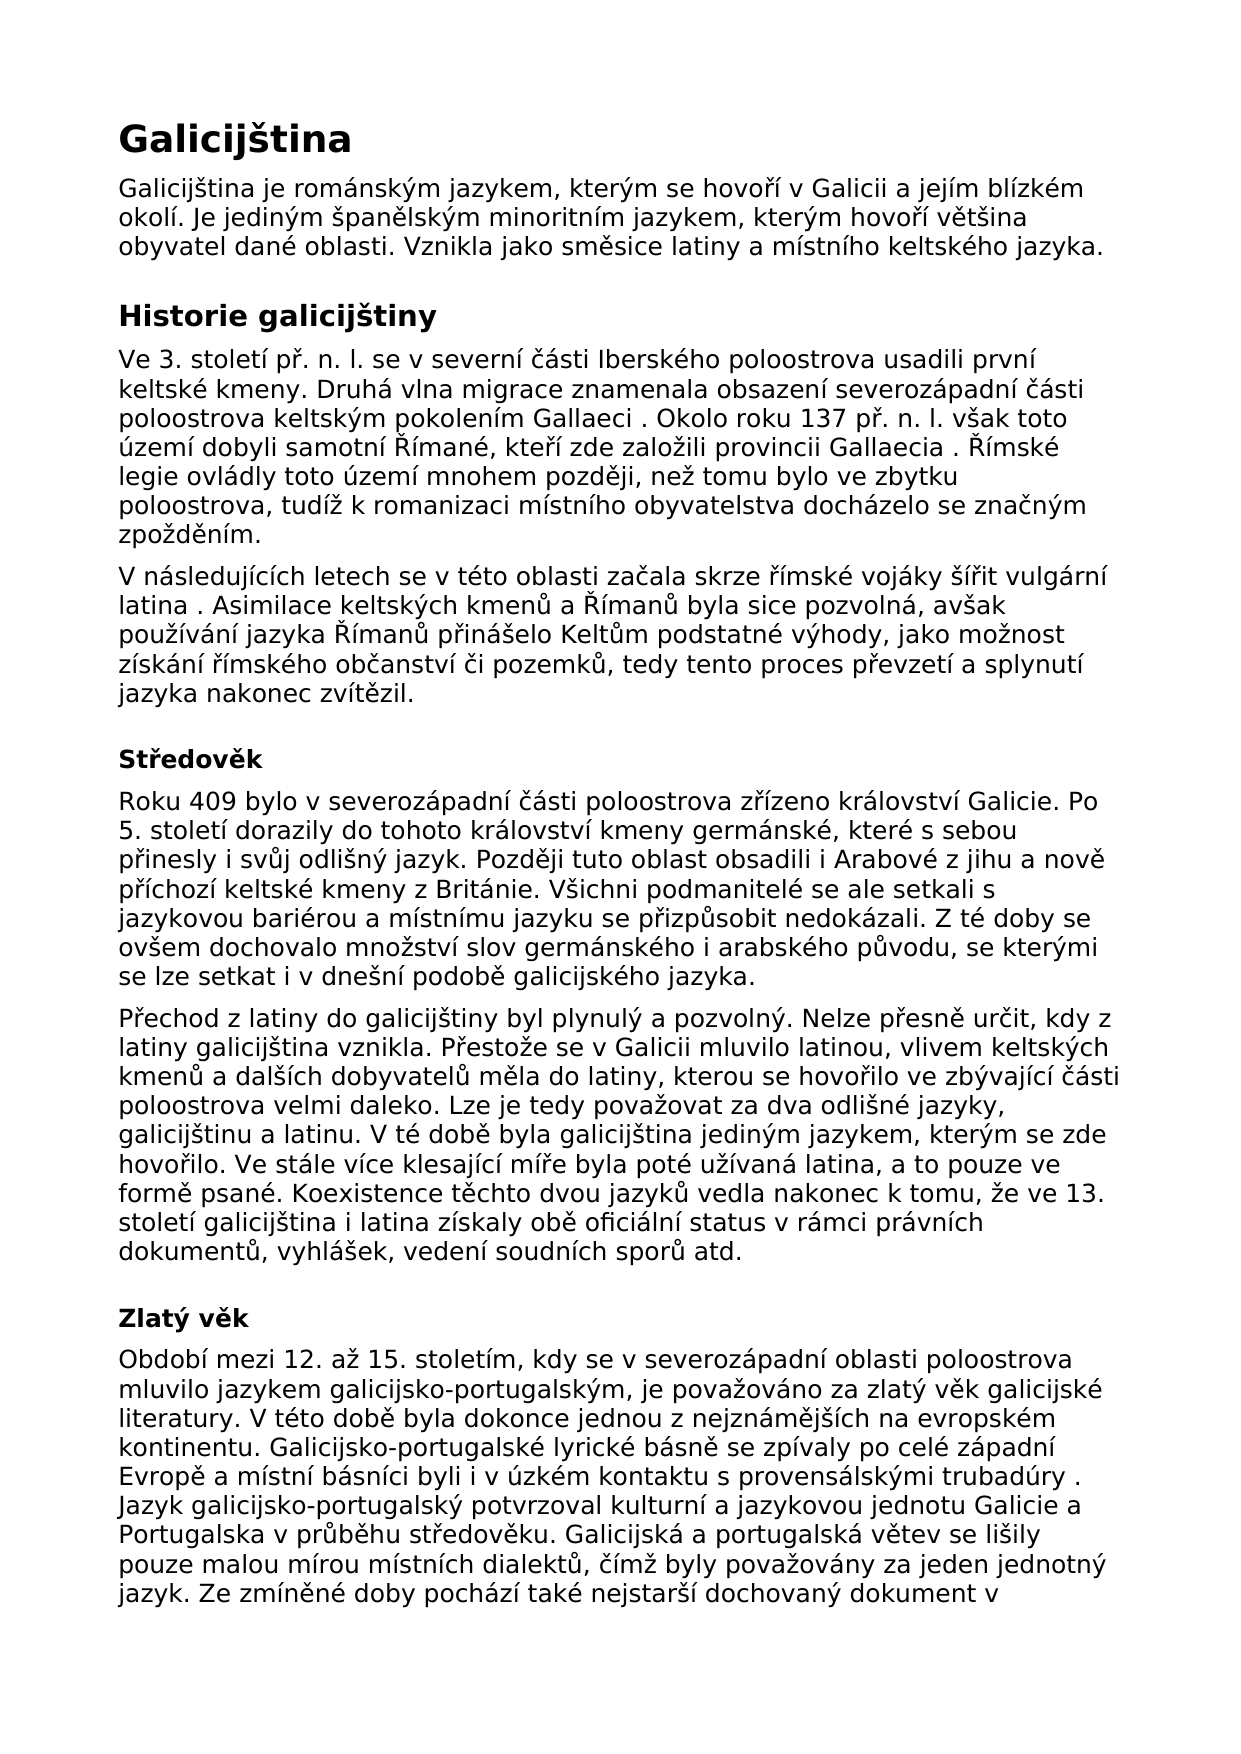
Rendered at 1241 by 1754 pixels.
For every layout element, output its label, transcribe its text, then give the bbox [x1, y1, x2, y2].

subtitle Galicijština [118, 118, 1122, 162]
text Galicijština je románským jazykem, kterým se hovoří v Galicii a jejím blízkém okolí. Je jediným španělským minoritním jazykem, kterým hovoří většina obyvatel dané oblasti. Vznikla jako směsice latiny a místního keltského jazyka. [118, 174, 1122, 262]
subtitle Zlatý věk [118, 1304, 1122, 1333]
text Období mezi 12. až 15. stoletím, kdy se v severozápadní oblasti poloostrova mluvilo jazykem galicijsko-portugalským, je považováno za zlatý věk galicijské literatury. V této době byla dokonce jednou z nejznámějších na evropském kontinentu. Galicijsko-portugalské lyrické básně se zpívaly po celé západní Evropě a místní básníci byli i v úzkém kontaktu s provensálskými trubadúry . Jazyk galicijsko-portugalský potvrzoval kulturní a jazykovou jednotu Galicie a Portugalska v průběhu středověku. Galicijská a portugalská větev se lišily pouze malou mírou místních dialektů, čímž byly považovány za jeden jednotný jazyk. Ze zmíněné doby pochází také nejstarší dochovaný dokument v [118, 1346, 1122, 1608]
text Přechod z latiny do galicijštiny byl plynulý a pozvolný. Nelze přesně určit, kdy z latiny galicijština vznikla. Přestože se v Galicii mluvilo latinou, vlivem keltských kmenů a dalších dobyvatelů měla do latiny, kterou se hovořilo ve zbývající části poloostrova velmi daleko. Lze je tedy považovat za dva odlišné jazyky, galicijštinu a latinu. V té době byla galicijština jediným jazykem, kterým se zde hovořilo. Ve stále více klesající míře byla poté užívaná latina, a to pouze ve formě psané. Koexistence těchto dvou jazyků vedla nakonec k tomu, že ve 13. století galicijština i latina získaly obě oficiální status v rámci právních dokumentů, vyhlášek, vedení soudních sporů atd. [118, 1004, 1122, 1267]
subtitle Středověk [118, 746, 1122, 775]
text V následujících letech se v této oblasti začala skrze římské vojáky šířit vulgární latina . Asimilace keltských kmenů a Římanů byla sice pozvolná, avšak používání jazyka Římanů přinášelo Keltům podstatné výhody, jako možnost získání římského občanství či pozemků, tedy tento proces převzetí a splynutí jazyka nakonec zvítězil. [118, 562, 1122, 708]
text Ve 3. století př. n. l. se v severní části Iberského poloostrova usadili první keltské kmeny. Druhá vlna migrace znamenala obsazení severozápadní části poloostrova keltským pokolením Gallaeci . Okolo roku 137 př. n. l. však toto území dobyli samotní Římané, kteří zde založili provincii Gallaecia . Římské legie ovládly toto území mnohem později, než tomu bylo ve zbytku poloostrova, tudíž k romanizaci místního obyvatelstva docházelo se značným zpožděním. [118, 346, 1122, 550]
text Roku 409 bylo v severozápadní části poloostrova zřízeno království Galicie. Po 5. století dorazily do tohoto království kmeny germánské, které s sebou přinesly i svůj odlišný jazyk. Později tuto oblast obsadili i Arabové z jihu a nově příchozí keltské kmeny z Británie. Všichni podmanitelé se ale setkali s jazykovou bariérou a místnímu jazyku se přizpůsobit nedokázali. Z té doby se ovšem dochovalo množství slov germánského i arabského původu, se kterými se lze setkat i v dnešní podobě galicijského jazyka. [118, 787, 1122, 992]
subtitle Historie galicijštiny [118, 299, 1122, 333]
